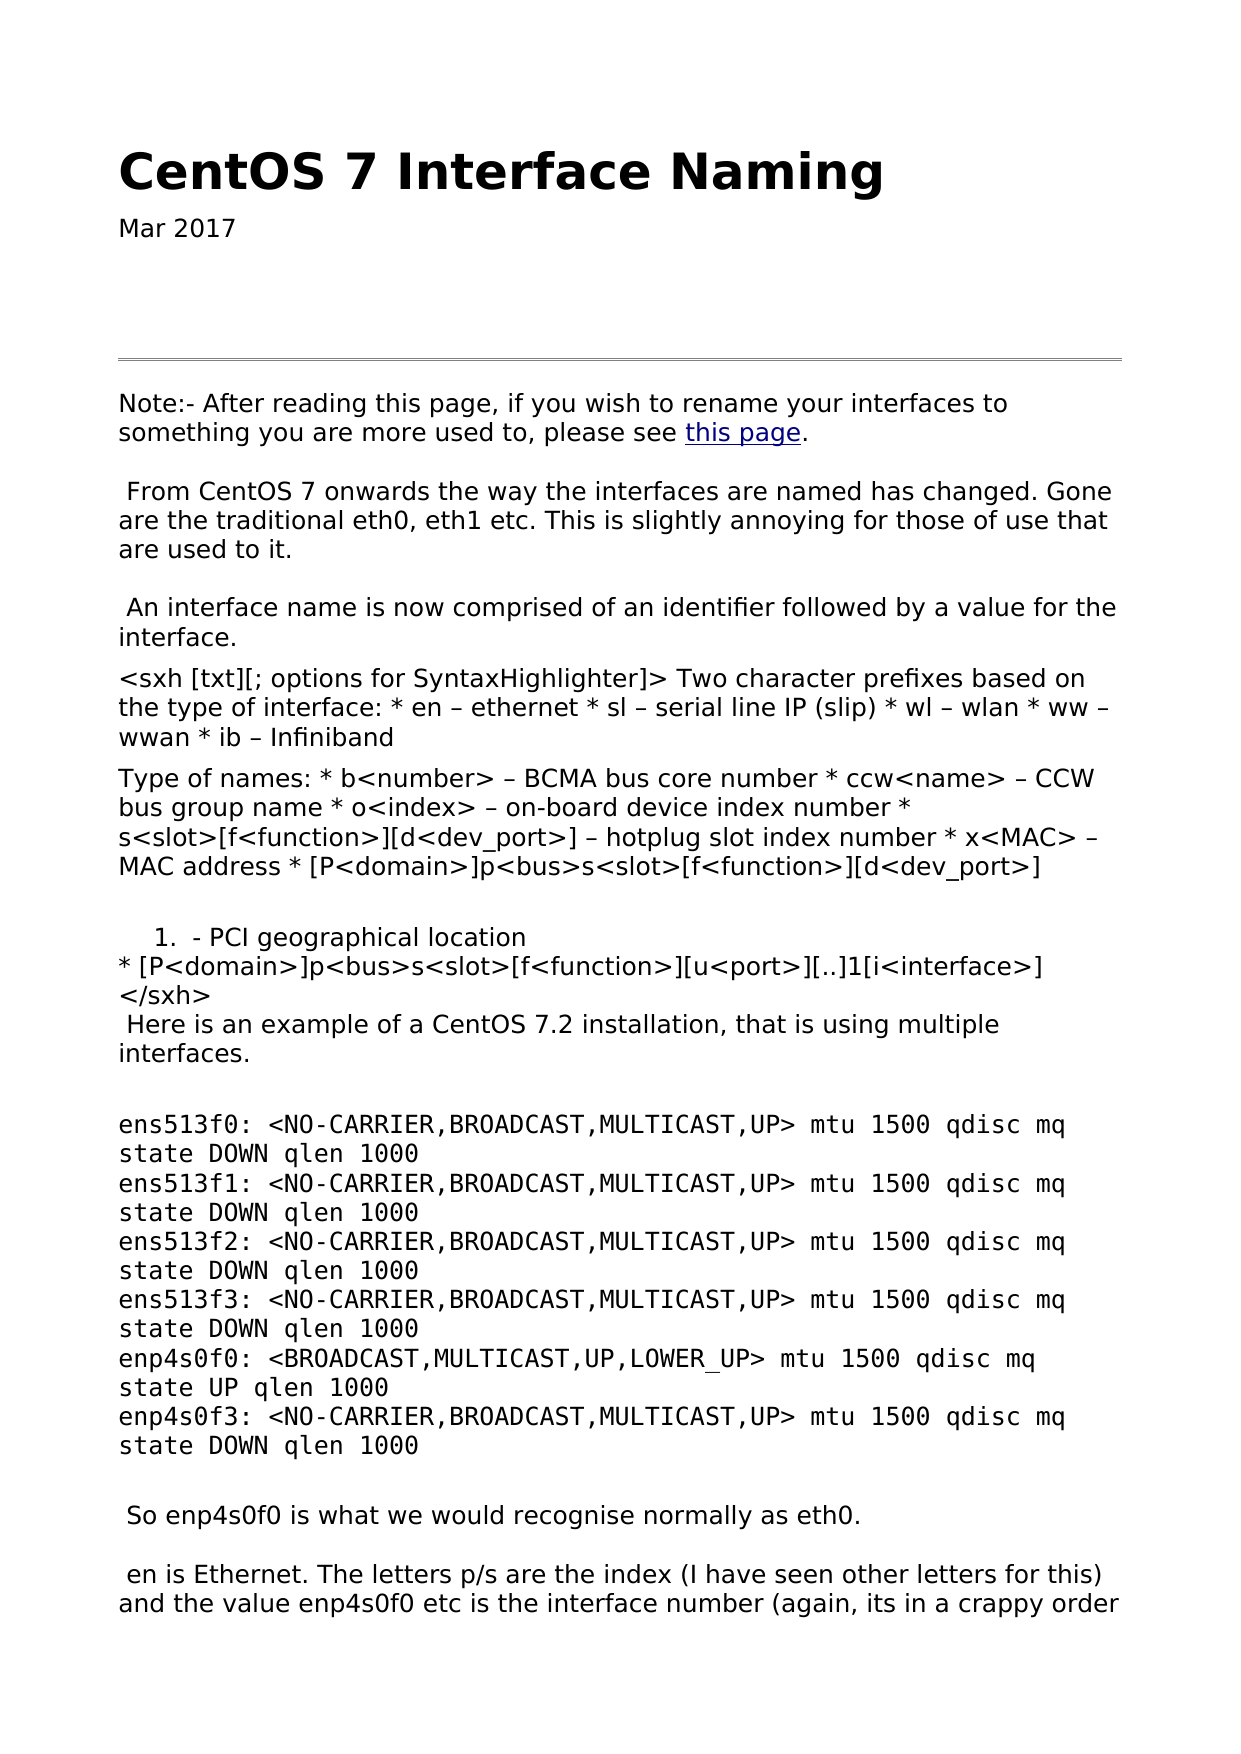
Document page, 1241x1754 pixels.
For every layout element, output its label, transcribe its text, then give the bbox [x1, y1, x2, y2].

text * [P<domain>]p<bus>s<slot>[f<function>][u<port>][..]1[i<interface>] </sxh> Here is an example of a CentOS 7.2 installation, that is using multiple interfaces. [118, 952, 1122, 1098]
text Note:- After reading this page, if you wish to rename your interfaces to something you are more used to, please see this page. From CentOS 7 onwards the way the interfaces are named has changed. Gone are the traditional eth0, eth1 etc. This is slightly annoying for those of use that are used to it. An interface name is now comprised of an identifier followed by a value for the interface. [118, 389, 1122, 652]
text Mar 2017 [118, 214, 1122, 331]
text <sxh [txt][; options for SyntaxHighlighter]> Two character prefixes based on the type of interface: * en – ethernet * sl – serial line IP (slip) * wl – wlan * ww – wwan * ib – Infiniband [118, 664, 1122, 752]
text So enp4s0f0 is what we would recognise normally as eth0. en is Ethernet. The letters p/s are the index (I have seen other letters for this) and the value enp4s0f0 etc is the interface number (again, its in a crappy order [118, 1472, 1122, 1618]
text Type of names: * b<number> – BCMA bus core number * ccw<name> – CCW bus group name * o<index> – on-board device index number * s<slot>[f<function>][d<dev_port>] – hotplug slot index number * x<MAC> – MAC address * [P<domain>]p<bus>s<slot>[f<function>][d<dev_port>] [118, 764, 1122, 881]
subtitle CentOS 7 Interface Naming [118, 143, 1122, 201]
list - PCI geographical location [177, 923, 1122, 952]
text ens513f0: <NO-CARRIER,BROADCAST,MULTICAST,UP> mtu 1500 qdisc mq state DOWN qlen 1000 ens513f1: <NO-CARRIER,BROADCAST,MULTICAST,UP> mtu 1500 qdisc mq state DOWN qlen 1000 ens513f2: <NO-CARRIER,BROADCAST,MULTICAST,UP> mtu 1500 qdisc mq state DOWN qlen 1000 ens513f3: <NO-CARRIER,BROADCAST,MULTICAST,UP> mtu 1500 qdisc mq state DOWN qlen 1000 enp4s0f0: <BROADCAST,MULTICAST,UP,LOWER_UP> mtu 1500 qdisc mq state UP qlen 1000 enp4s0f3: <NO-CARRIER,BROADCAST,MULTICAST,UP> mtu 1500 qdisc mq state DOWN qlen 1000 [118, 1111, 1122, 1461]
